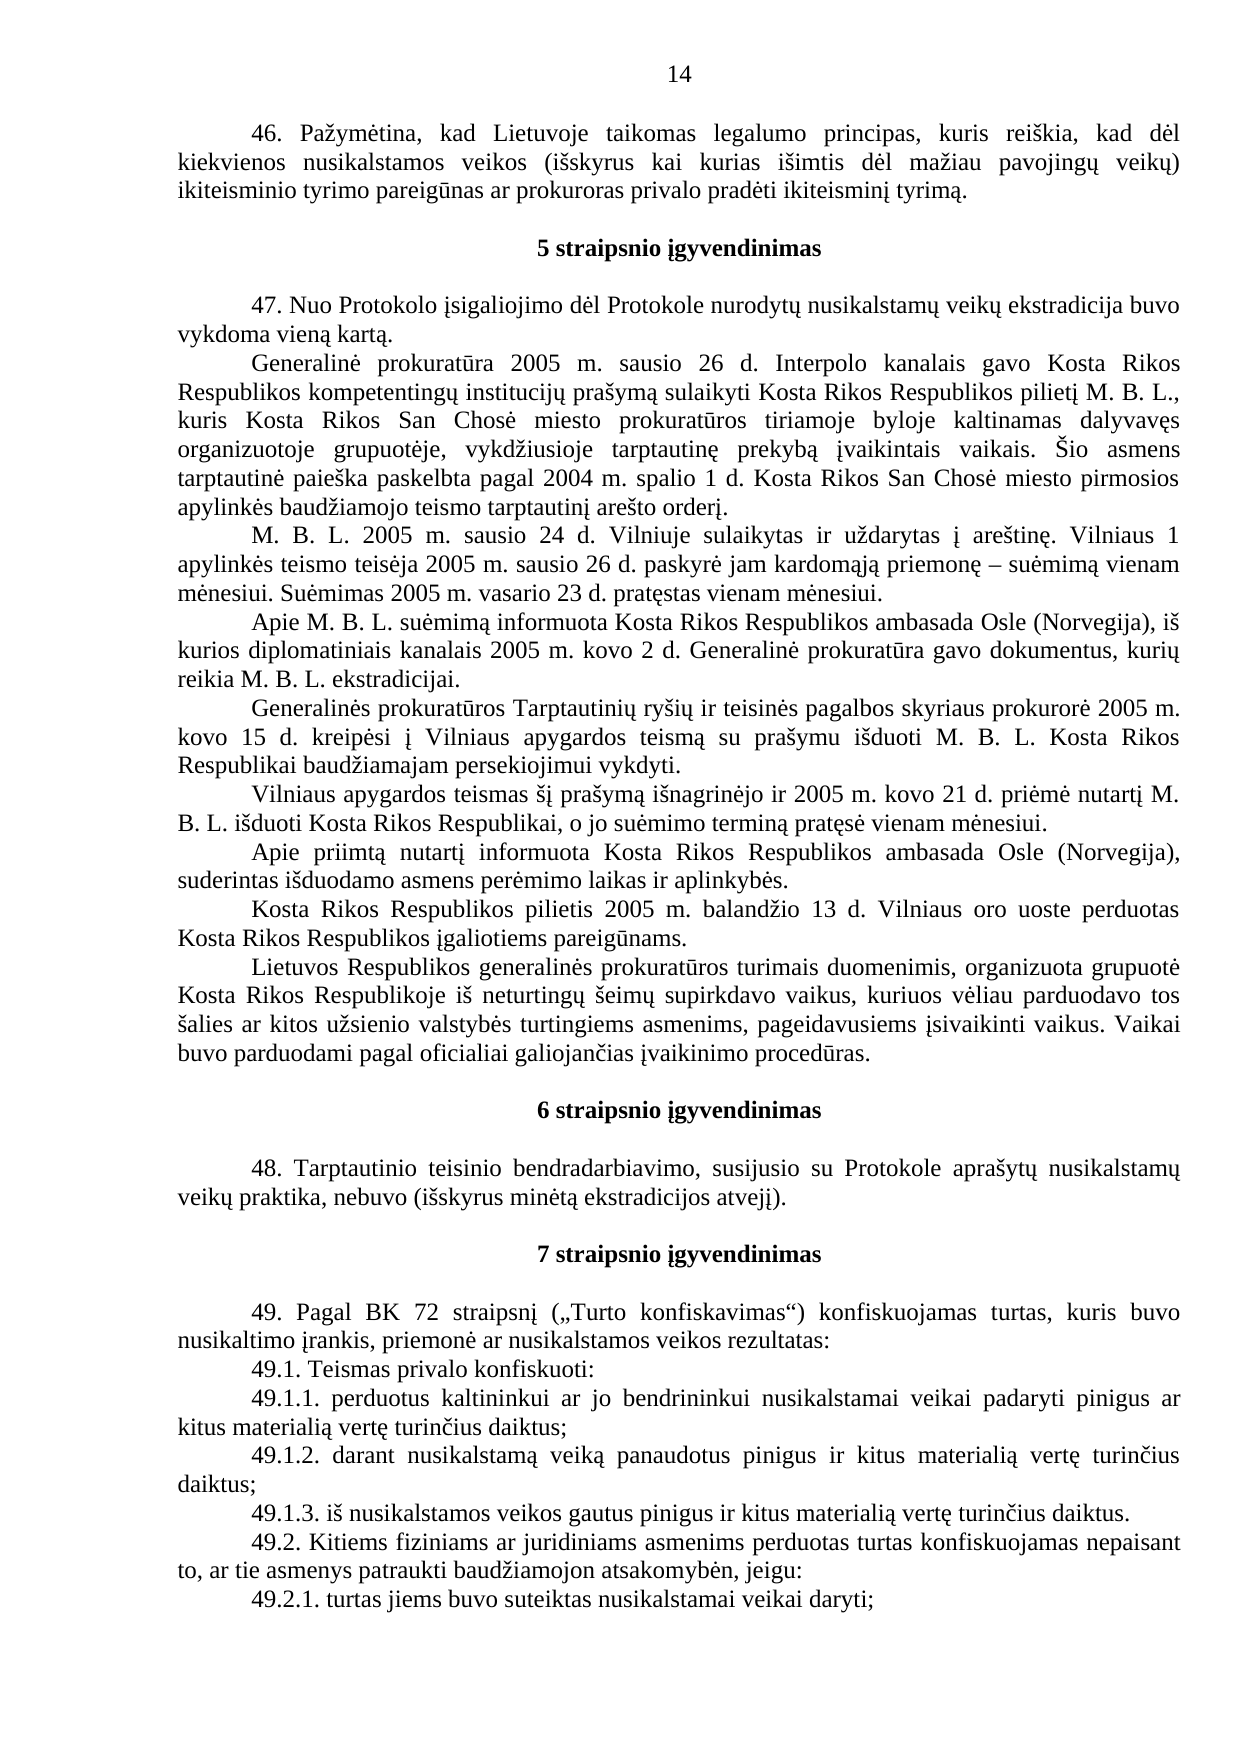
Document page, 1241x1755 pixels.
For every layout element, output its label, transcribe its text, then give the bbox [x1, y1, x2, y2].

text Apie M. B. L. suėmimą informuota Kosta Rikos Respublikos ambasada Osle (Norvegija), iš kurios diplomatiniais kanalais 2005 m. kovo 2 d. Generalinė prokuratūra gavo dokumentus, kurių reikia M. B. L. ekstradicijai. [177, 607, 1181, 693]
text M. B. L. 2005 m. sausio 24 d. Vilniuje sulaikytas ir uždarytas į areštinę. Vilniaus 1 apylinkės teismo teisėja 2005 m. sausio 26 d. paskyrė jam kardomąją priemonę – suėmimą vienam mėnesiui. Suėmimas 2005 m. vasario 23 d. pratęstas vienam mėnesiui. [177, 521, 1181, 607]
text Vilniaus apygardos teismas šį prašymą išnagrinėjo ir 2005 m. kovo 21 d. priėmė nutartį M. B. L. išduoti Kosta Rikos Respublikai, o jo suėmimo terminą pratęsė vienam mėnesiui. [177, 779, 1181, 837]
text 49.1. Teismas privalo konfiskuoti: [177, 1354, 1181, 1383]
text Lietuvos Respublikos generalinės prokuratūros turimais duomenimis, organizuota grupuotė Kosta Rikos Respublikoje iš neturtingų šeimų supirkdavo vaikus, kuriuos vėliau parduodavo tos šalies ar kitos užsienio valstybės turtingiems asmenims, pageidavusiems įsivaikinti vaikus. Vaikai buvo parduodami pagal oficialiai galiojančias įvaikinimo procedūras. [177, 952, 1181, 1067]
text Generalinė prokuratūra 2005 m. sausio 26 d. Interpolo kanalais gavo Kosta Rikos Respublikos kompetentingų institucijų prašymą sulaikyti Kosta Rikos Respublikos pilietį M. B. L., kuris Kosta Rikos San Chosė miesto prokuratūros tiriamoje byloje kaltinamas dalyvavęs organizuotoje grupuotėje, vykdžiusioje tarptautinę prekybą įvaikintais vaikais. Šio asmens tarptautinė paieška paskelbta pagal 2004 m. spalio 1 d. Kosta Rikos San Chosė miesto pirmosios apylinkės baudžiamojo teismo tarptautinį arešto orderį. [177, 348, 1181, 521]
text 49.1.1. perduotus kaltininkui ar jo bendrininkui nusikalstamai veikai padaryti pinigus ar kitus materialią vertę turinčius daiktus; [177, 1383, 1181, 1441]
text Kosta Rikos Respublikos pilietis 2005 m. balandžio 13 d. Vilniaus oro uoste perduotas Kosta Rikos Respublikos įgaliotiems pareigūnams. [177, 894, 1181, 952]
text 49.1.2. darant nusikalstamą veiką panaudotus pinigus ir kitus materialią vertę turinčius daiktus; [177, 1441, 1181, 1498]
text 49.2.1. turtas jiems buvo suteiktas nusikalstamai veikai daryti; [177, 1584, 1181, 1613]
text 49.1.3. iš nusikalstamos veikos gautus pinigus ir kitus materialią vertę turinčius daiktus. [177, 1498, 1181, 1527]
text 47. Nuo Protokolo įsigaliojimo dėl Protokole nurodytų nusikalstamų veikų ekstradicija buvo vykdoma vieną kartą. [177, 291, 1181, 348]
text 49. Pagal BK 72 straipsnį („Turto konfiskavimas“) konfiskuojamas turtas, kuris buvo nusikaltimo įrankis, priemonė ar nusikalstamos veikos rezultatas: [177, 1297, 1181, 1354]
text 6 straipsnio įgyvendinimas [177, 1096, 1181, 1124]
text 46. Pažymėtina, kad Lietuvoje taikomas legalumo principas, kuris reiškia, kad dėl kiekvienos nusikalstamos veikos (išskyrus kai kurias išimtis dėl mažiau pavojingų veikų) ikiteisminio tyrimo pareigūnas ar prokuroras privalo pradėti ikiteisminį tyrimą. [177, 118, 1181, 204]
text 5 straipsnio įgyvendinimas [177, 233, 1181, 262]
text 7 straipsnio įgyvendinimas [177, 1239, 1181, 1268]
text Generalinės prokuratūros Tarptautinių ryšių ir teisinės pagalbos skyriaus prokurorė 2005 m. kovo 15 d. kreipėsi į Vilniaus apygardos teismą su prašymu išduoti M. B. L. Kosta Rikos Respublikai baudžiamajam persekiojimui vykdyti. [177, 693, 1181, 779]
text 48. Tarptautinio teisinio bendradarbiavimo, susijusio su Protokole aprašytų nusikalstamų veikų praktika, nebuvo (išskyrus minėtą ekstradicijos atvejį). [177, 1153, 1181, 1211]
text 49.2. Kitiems fiziniams ar juridiniams asmenims perduotas turtas konfiskuojamas nepaisant to, ar tie asmenys patraukti baudžiamojon atsakomybėn, jeigu: [177, 1527, 1181, 1584]
text Apie priimtą nutartį informuota Kosta Rikos Respublikos ambasada Osle (Norvegija), suderintas išduodamo asmens perėmimo laikas ir aplinkybės. [177, 837, 1181, 894]
